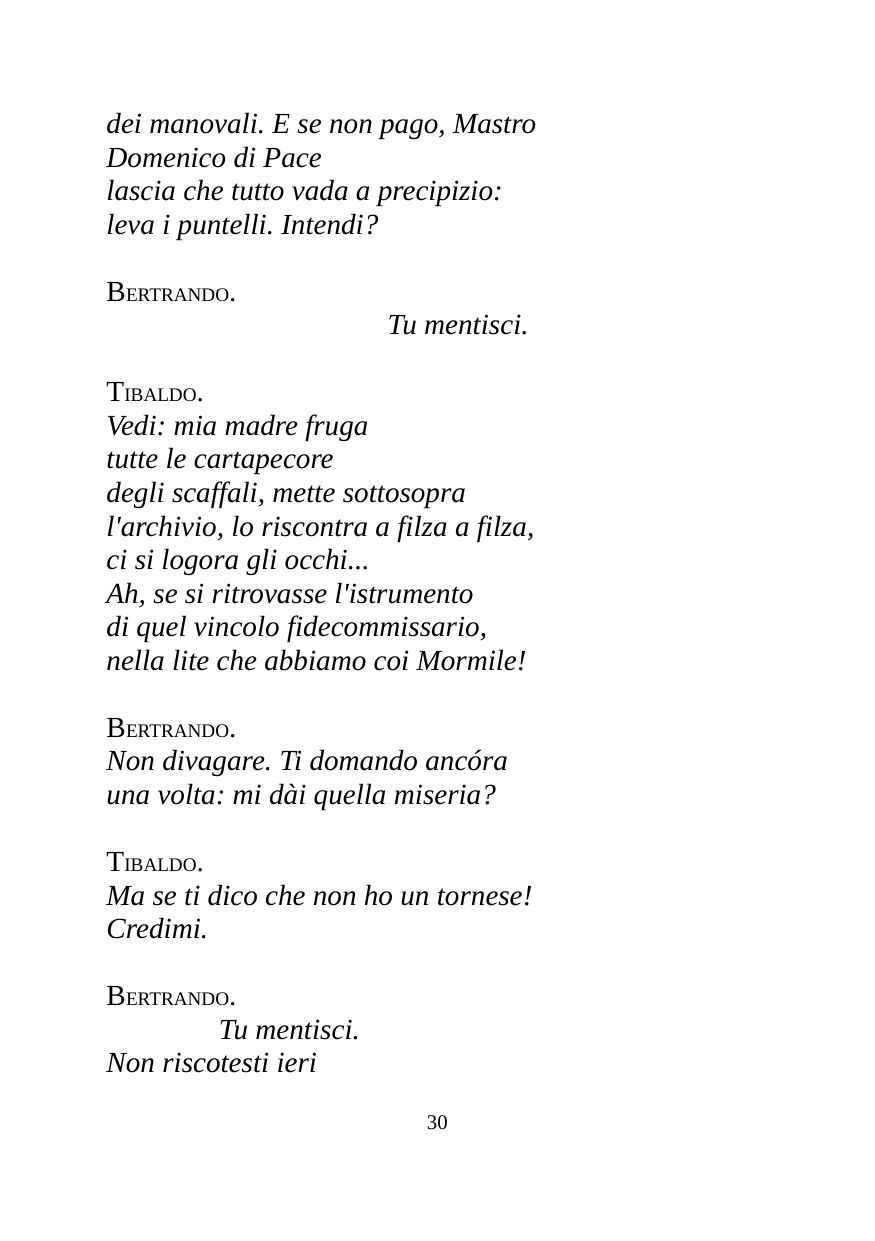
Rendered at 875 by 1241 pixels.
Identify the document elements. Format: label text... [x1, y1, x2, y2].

text degli scaffali, mette sottosopra [106, 475, 768, 509]
text Bertrando. [106, 710, 768, 743]
text Bertrando. [106, 978, 768, 1012]
text Domenico di Pace [106, 140, 768, 173]
text Ah, se si ritrovasse l'istrumento [106, 576, 768, 609]
text Tu mentisci. [219, 1012, 768, 1045]
text di quel vincolo fidecommissario, [106, 609, 768, 643]
text Bertrando. [106, 274, 768, 307]
text una volta: mi dài quella miseria? [106, 777, 768, 811]
text Tibaldo. [106, 844, 768, 878]
text Tu mentisci. [387, 307, 768, 341]
text lascia che tutto vada a precipizio: [106, 173, 768, 207]
text Non riscotesti ieri [106, 1045, 768, 1079]
text tutte le cartapecore [106, 442, 768, 475]
text Ma se ti dico che non ho un tornese! [106, 878, 768, 911]
text nella lite che abbiamo coi Mormile! [106, 643, 768, 676]
text Tibaldo. [106, 374, 768, 408]
text leva i puntelli. Intendi? [106, 207, 768, 240]
text dei manovali. E se non pago, Mastro [106, 106, 768, 140]
text Non divagare. Ti domando ancóra [106, 743, 768, 777]
text Vedi: mia madre fruga [106, 408, 768, 442]
text ci si logora gli occhi... [106, 542, 768, 576]
text l'archivio, lo riscontra a filza a filza, [106, 509, 768, 542]
text Credimi. [106, 911, 768, 945]
